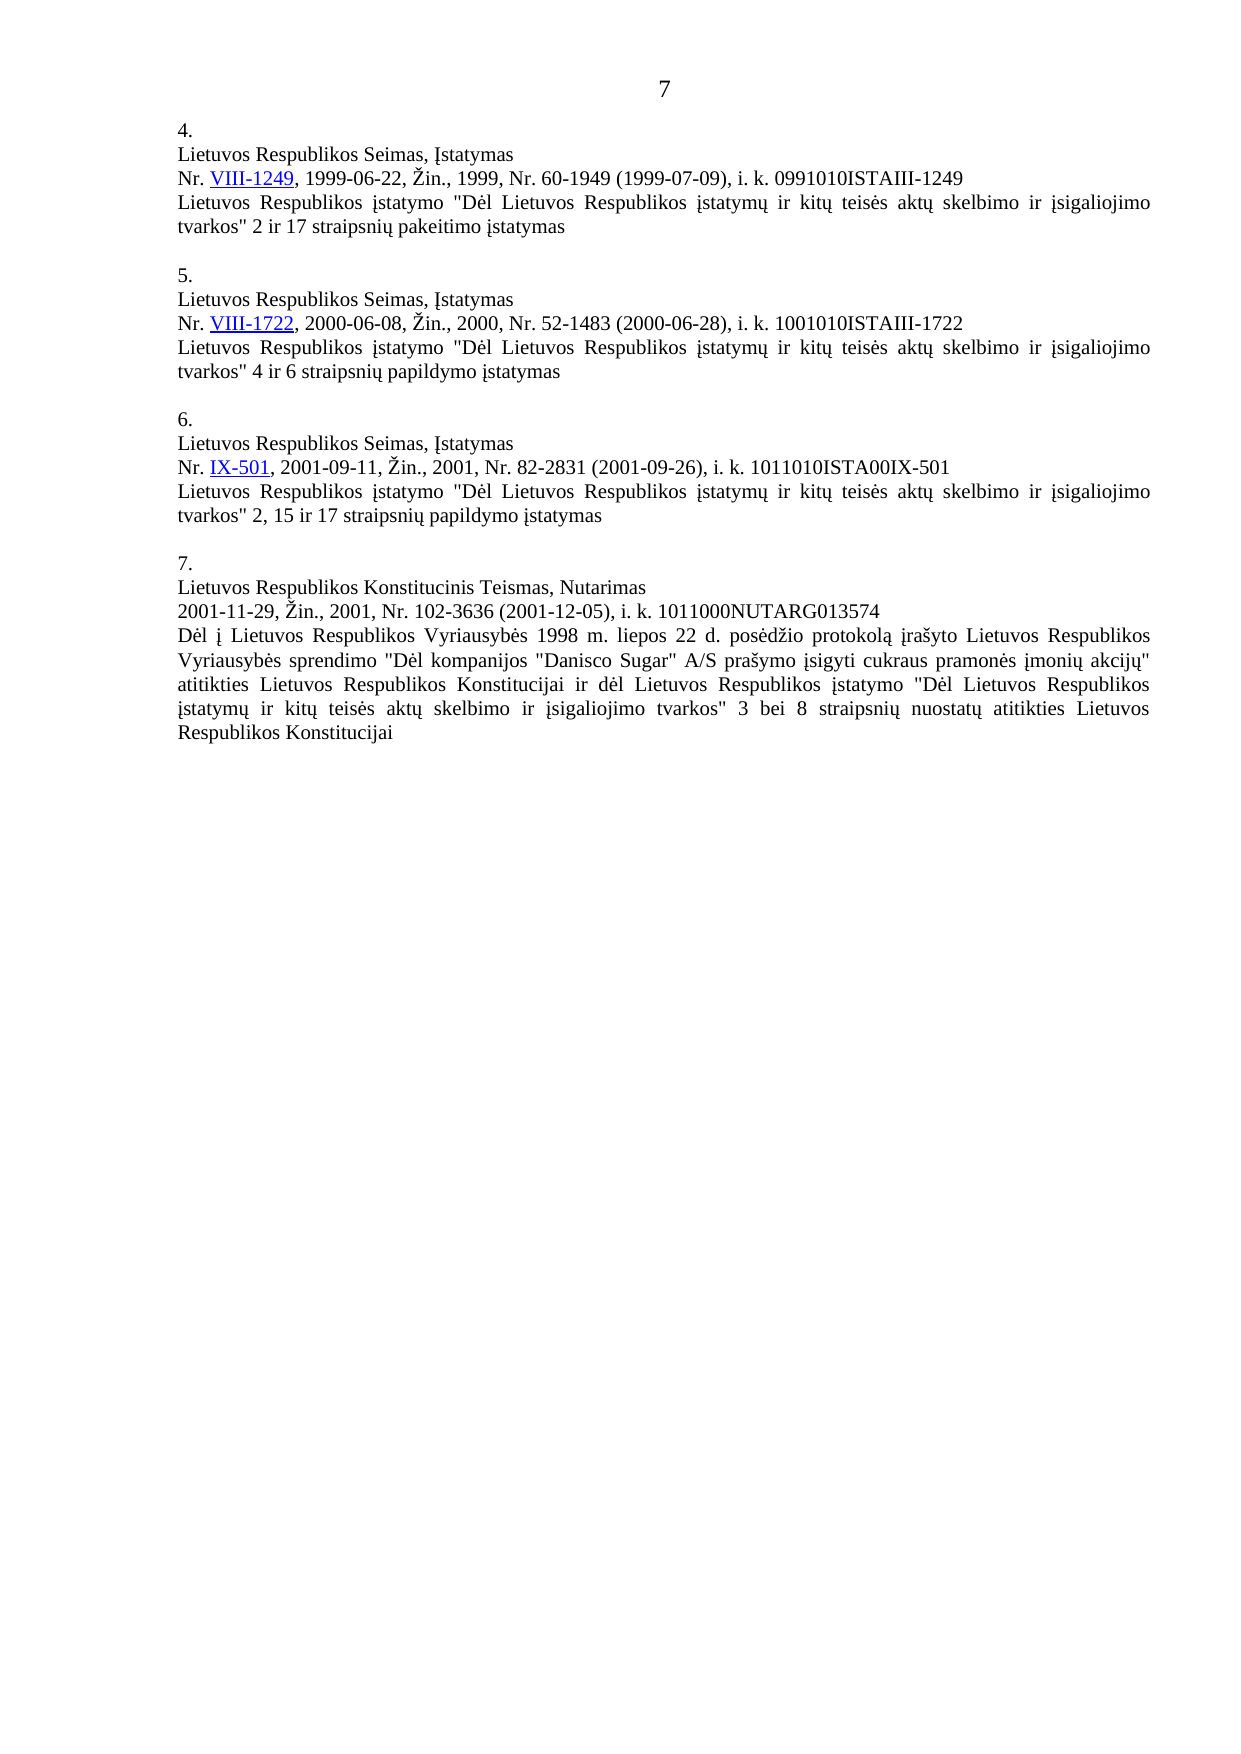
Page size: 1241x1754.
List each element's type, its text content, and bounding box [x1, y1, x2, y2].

text Nr. VIII-1249, 1999-06-22, Žin., 1999, Nr. 60-1949 (1999-07-09), i. k. 0991010ISTAIII-1249 [177, 166, 1152, 190]
text Lietuvos Respublikos įstatymo "Dėl Lietuvos Respublikos įstatymų ir kitų teisės aktų skelbimo ir įsigaliojimo tvarkos" 2 ir 17 straipsnių pakeitimo įstatymas [177, 190, 1152, 238]
text Lietuvos Respublikos Seimas, Įstatymas [177, 287, 1152, 311]
text 7. [177, 551, 1152, 575]
text 4. [177, 118, 1152, 142]
text 6. [177, 407, 1152, 431]
text Dėl į Lietuvos Respublikos Vyriausybės 1998 m. liepos 22 d. posėdžio protokolą įrašyto Lietuvos Respublikos Vyriausybės sprendimo "Dėl kompanijos "Danisco Sugar" A/S prašymo įsigyti cukraus pramonės įmonių akcijų" atitikties Lietuvos Respublikos Konstitucijai ir dėl Lietuvos Respublikos įstatymo "Dėl Lietuvos Respublikos įstatymų ir kitų teisės aktų skelbimo ir įsigaliojimo tvarkos" 3 bei 8 straipsnių nuostatų atitikties Lietuvos Respublikos Konstitucijai [177, 623, 1152, 744]
text Nr. IX-501, 2001-09-11, Žin., 2001, Nr. 82-2831 (2001-09-26), i. k. 1011010ISTA00IX-501 [177, 455, 1152, 479]
text Lietuvos Respublikos įstatymo "Dėl Lietuvos Respublikos įstatymų ir kitų teisės aktų skelbimo ir įsigaliojimo tvarkos" 4 ir 6 straipsnių papildymo įstatymas [177, 335, 1152, 383]
text 5. [177, 262, 1152, 287]
text Lietuvos Respublikos Seimas, Įstatymas [177, 142, 1152, 166]
text 2001-11-29, Žin., 2001, Nr. 102-3636 (2001-12-05), i. k. 1011000NUTARG013574 [177, 599, 1152, 623]
text Lietuvos Respublikos Konstitucinis Teismas, Nutarimas [177, 575, 1152, 599]
text Lietuvos Respublikos įstatymo "Dėl Lietuvos Respublikos įstatymų ir kitų teisės aktų skelbimo ir įsigaliojimo tvarkos" 2, 15 ir 17 straipsnių papildymo įstatymas [177, 479, 1152, 527]
text Lietuvos Respublikos Seimas, Įstatymas [177, 431, 1152, 455]
text Nr. VIII-1722, 2000-06-08, Žin., 2000, Nr. 52-1483 (2000-06-28), i. k. 1001010ISTAIII-1722 [177, 311, 1152, 335]
